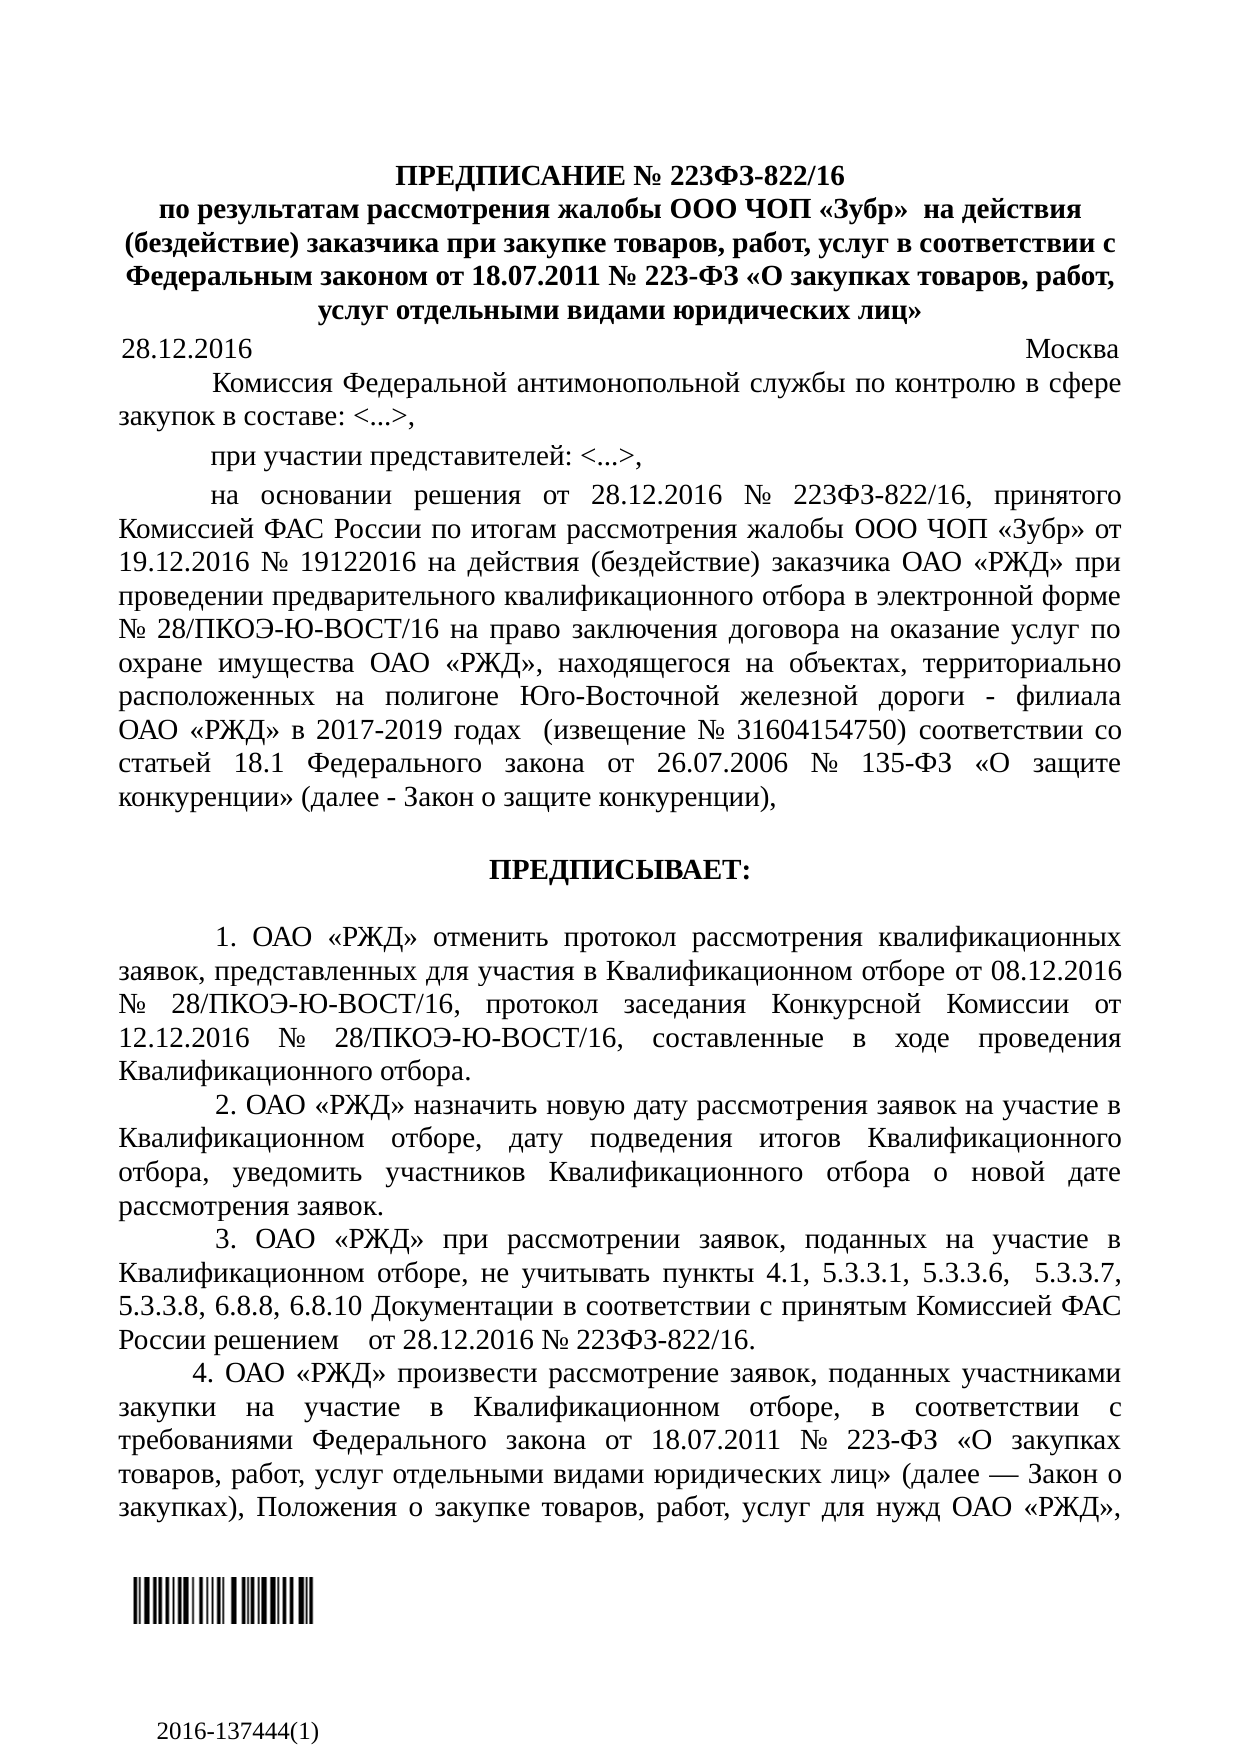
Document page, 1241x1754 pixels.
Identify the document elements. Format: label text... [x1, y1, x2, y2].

text 2. ОАО «РЖД» назначить новую дату рассмотрения заявок на участие в Квалификационном отборе, дату подведения итогов Квалификационного отбора, уведомить участников Квалификационного отбора о новой дате рассмотрения заявок. [118, 1087, 1122, 1221]
text при участии представителей: <...>, [118, 438, 1122, 471]
text 4. ОАО «РЖД» произвести рассмотрение заявок, поданных участниками закупки на участие в Квалификационном отборе, в соответствии с требованиями Федерального закона от 18.07.2011 № 223-ФЗ «О закупках товаров, работ, услуг отдельными видами юридических лиц» (далее — Закон о закупках), Положения о закупке товаров, работ, услуг для нужд ОАО «РЖД», [118, 1355, 1122, 1523]
text ПРЕДПИСАНИЕ № 223ФЗ-822/16 [118, 158, 1122, 191]
text Комиссия Федеральной антимонопольной службы по контролю в сфере закупок в составе: <...>, [118, 365, 1122, 432]
text 28.12.2016 Москва [118, 331, 1122, 365]
text по результатам рассмотрения жалобы ООО ЧОП «Зубр» на действия (бездействие) заказчика при закупке товаров, работ, услуг в соответствии с Федеральным законом от 18.07.2011 № 223-ФЗ «О закупках товаров, работ, услуг отдельными видами юридических лиц» [118, 191, 1122, 325]
text на основании решения от 28.12.2016 № 223ФЗ-822/16, принятого Комиссией ФАС России по итогам рассмотрения жалобы ООО ЧОП «Зубр» от 19.12.2016 № 19122016 на действия (бездействие) заказчика ОАО «РЖД» при проведении предварительного квалификационного отбора в электронной форме № 28/ПКОЭ-Ю-ВОСТ/16 на право заключения договора на оказание услуг по охране имущества ОАО «РЖД», находящегося на объектах, территориально расположенных на полигоне Юго-Восточной железной дороги - филиала ОАО «РЖД» в 2017-2019 годах (извещение № 31604154750) соответствии со статьей 18.1 Федерального закона от 26.07.2006 № 135-ФЗ «О защите конкуренции» (далее - Закон о защите конкуренции), [118, 477, 1122, 813]
text 1. ОАО «РЖД» отменить протокол рассмотрения квалификационных заявок, представленных для участия в Квалификационном отборе от 08.12.2016 № 28/ПКОЭ-Ю-ВОСТ/16, протокол заседания Конкурсной Комиссии от 12.12.2016 № 28/ПКОЭ-Ю-ВОСТ/16, составленные в ходе проведения Квалификационного отбора. [118, 919, 1122, 1087]
text 3. ОАО «РЖД» при рассмотрении заявок, поданных на участие в Квалификационном отборе, не учитывать пункты 4.1, 5.3.3.1, 5.3.3.6, 5.3.3.7, 5.3.3.8, 6.8.8, 6.8.10 Документации в соответствии с принятым Комиссией ФАС России решением от 28.12.2016 № 223ФЗ-822/16. [118, 1221, 1122, 1355]
picture [118, 1577, 331, 1624]
text ПРЕДПИСЫВАЕТ: [118, 852, 1122, 886]
